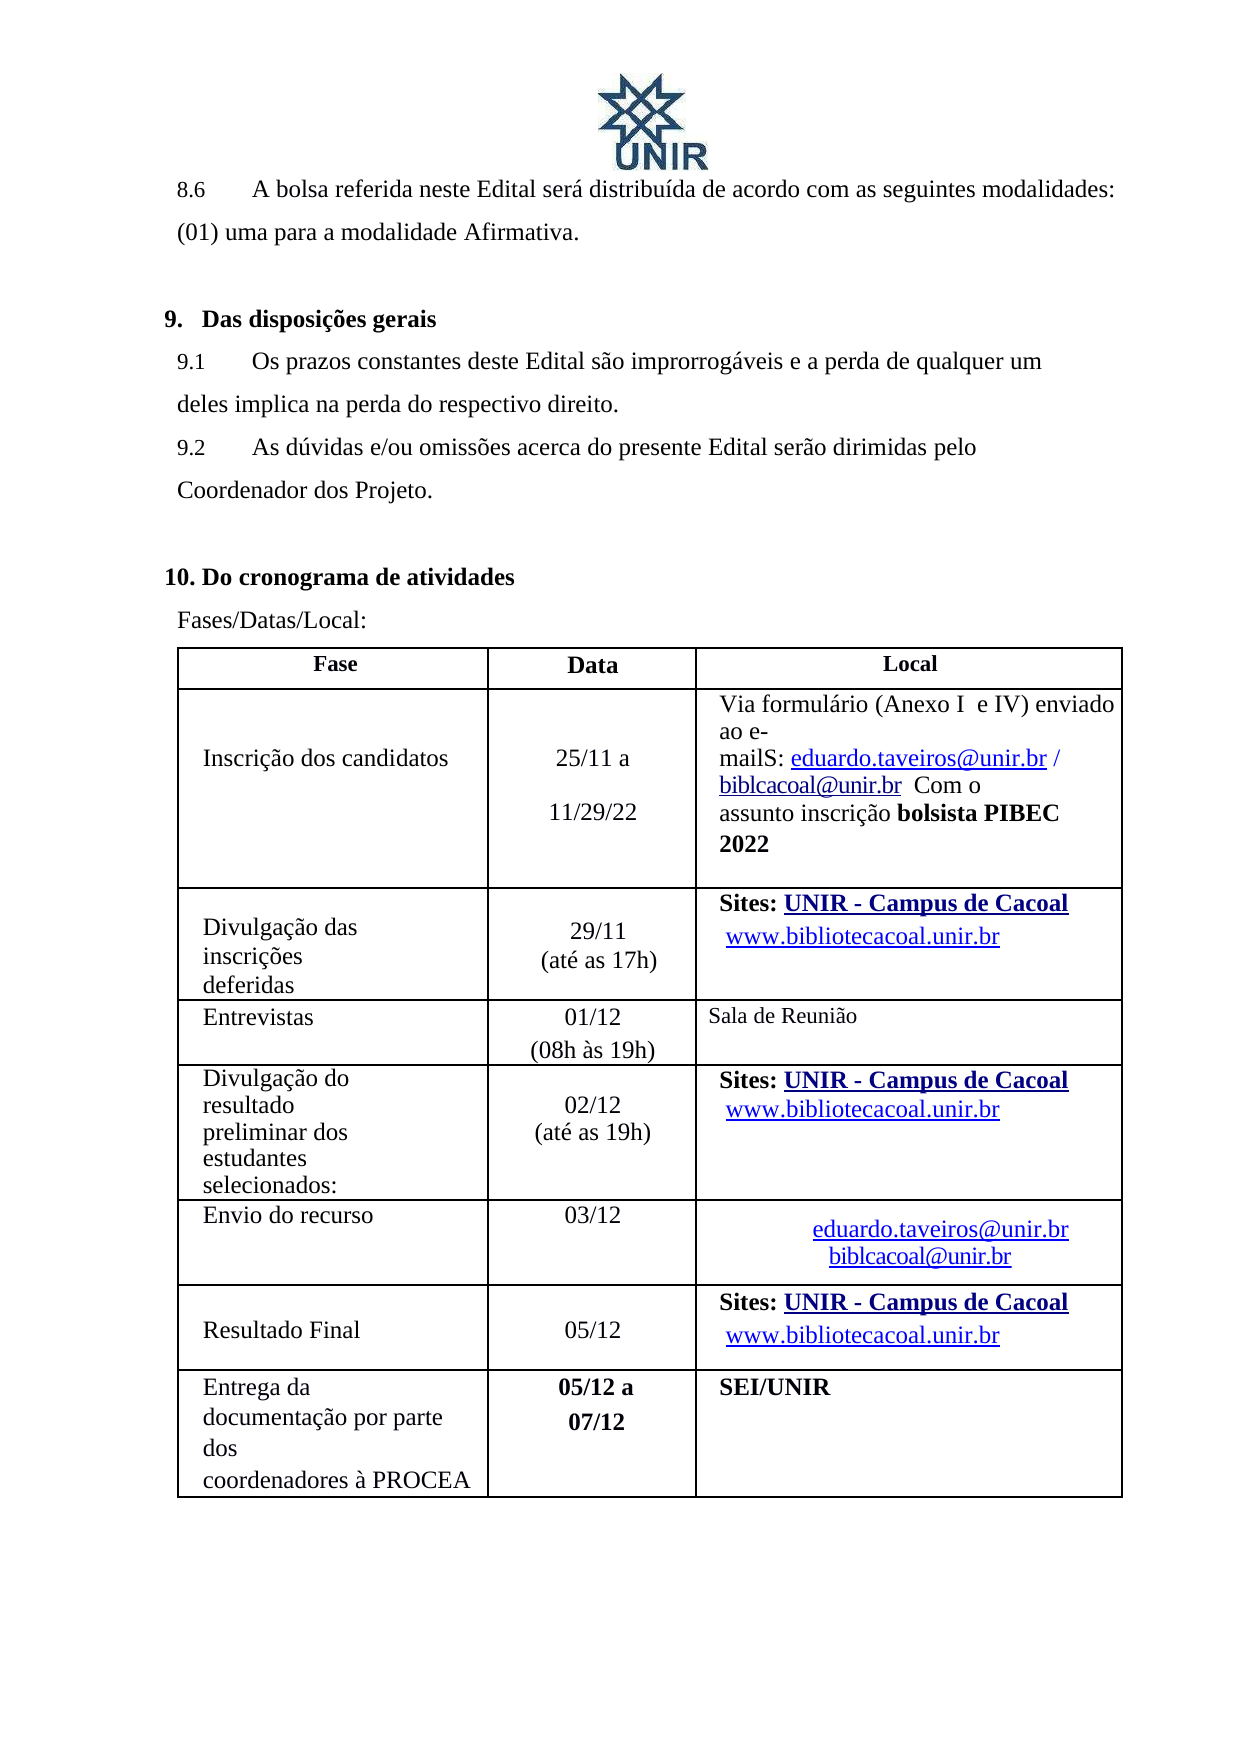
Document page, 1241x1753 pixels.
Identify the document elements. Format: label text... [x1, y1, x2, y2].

table_cell estudantes [179, 1145, 487, 1172]
table_cell Sites: UNIR - Campus de Cacoal www.bibliotecacoal.unir.br [697, 1286, 1121, 1369]
table_cell (até as 19h) [489, 1118, 695, 1145]
table_cell 05/12 a [489, 1371, 695, 1401]
list As dúvidas e/ou omissões acerca do presente Edital serão dirimidas pelo Coordenador dos Projeto. [177, 432, 1113, 504]
text Fases/Datas/Local: [177, 605, 1167, 633]
table_cell Resultado Final [179, 1286, 487, 1369]
table_cell SEI/UNIR [697, 1371, 1121, 1401]
table_cell Inscrição dos candidatos [179, 745, 487, 798]
table_cell Via formulário (Anexo I e IV) enviado ao e- [697, 690, 1121, 745]
table_cell documentação por parte dos [179, 1401, 487, 1464]
table_cell [697, 1464, 1121, 1496]
subtitle Das disposições gerais [164, 304, 1167, 332]
table_cell Entrega da [179, 1371, 487, 1401]
table_cell resultado [179, 1092, 487, 1118]
table_cell 2022 [697, 829, 1121, 887]
table_cell preliminar dos [179, 1118, 487, 1145]
table_cell Divulgação do [179, 1066, 487, 1092]
table_cell Sites: UNIR - Campus de Cacoal www.bibliotecacoal.unir.br [697, 889, 1121, 999]
table_cell assunto inscrição bolsista PIBEC [697, 799, 1121, 829]
table_cell 02/12 [489, 1092, 695, 1118]
table_cell eduardo.taveiros@unir.br biblcacoal@unir.br [697, 1201, 1121, 1284]
table_cell [179, 799, 487, 829]
table_cell [489, 829, 695, 887]
table_cell Sala de Reunião [697, 1001, 1121, 1063]
table_cell 03/12 [489, 1201, 695, 1284]
table_cell Divulgação das inscrições deferidas [179, 889, 487, 999]
table_cell [489, 1172, 695, 1199]
table_cell Sites: UNIR - Campus de Cacoal www.bibliotecacoal.unir.br [697, 1066, 1121, 1199]
table_cell 07/12 [489, 1401, 695, 1464]
table_cell 01/12 (08h às 19h) [489, 1001, 695, 1063]
table_cell selecionados: [179, 1172, 487, 1199]
table_cell [489, 1464, 695, 1496]
table_cell 29/11/22 [489, 799, 695, 829]
table_header Data [489, 649, 695, 688]
table_cell [489, 1066, 695, 1092]
subtitle Do cronograma de atividades [164, 562, 1167, 591]
table_cell [179, 829, 487, 887]
table_cell [489, 690, 695, 745]
table_cell 29/11 (até as 17h) [489, 889, 695, 999]
list Os prazos constantes deste Edital são improrrogáveis e a perda de qualquer um deles implica na perda do respectivo direito. [177, 346, 1099, 418]
table_cell 05/12 [489, 1286, 695, 1369]
table_cell mailS: eduardo.taveiros@unir.br / biblcacoal@unir.br Com o [697, 745, 1121, 798]
table_cell [697, 1401, 1121, 1464]
text (01) uma para a modalidade Afirmativa. [177, 217, 1167, 246]
table_header Fase [179, 649, 487, 688]
table_cell [179, 690, 487, 745]
table_cell 25/11 a [489, 745, 695, 798]
table_header Local [697, 649, 1121, 688]
table_cell Entrevistas [179, 1001, 487, 1063]
table_cell [489, 1145, 695, 1172]
list A bolsa referida neste Edital será distribuída de acordo com as seguintes modalidades: [177, 174, 1167, 203]
table_cell coordenadores à PROCEA [179, 1464, 487, 1496]
picture [597, 73, 709, 171]
table_cell Envio do recurso [179, 1201, 487, 1284]
